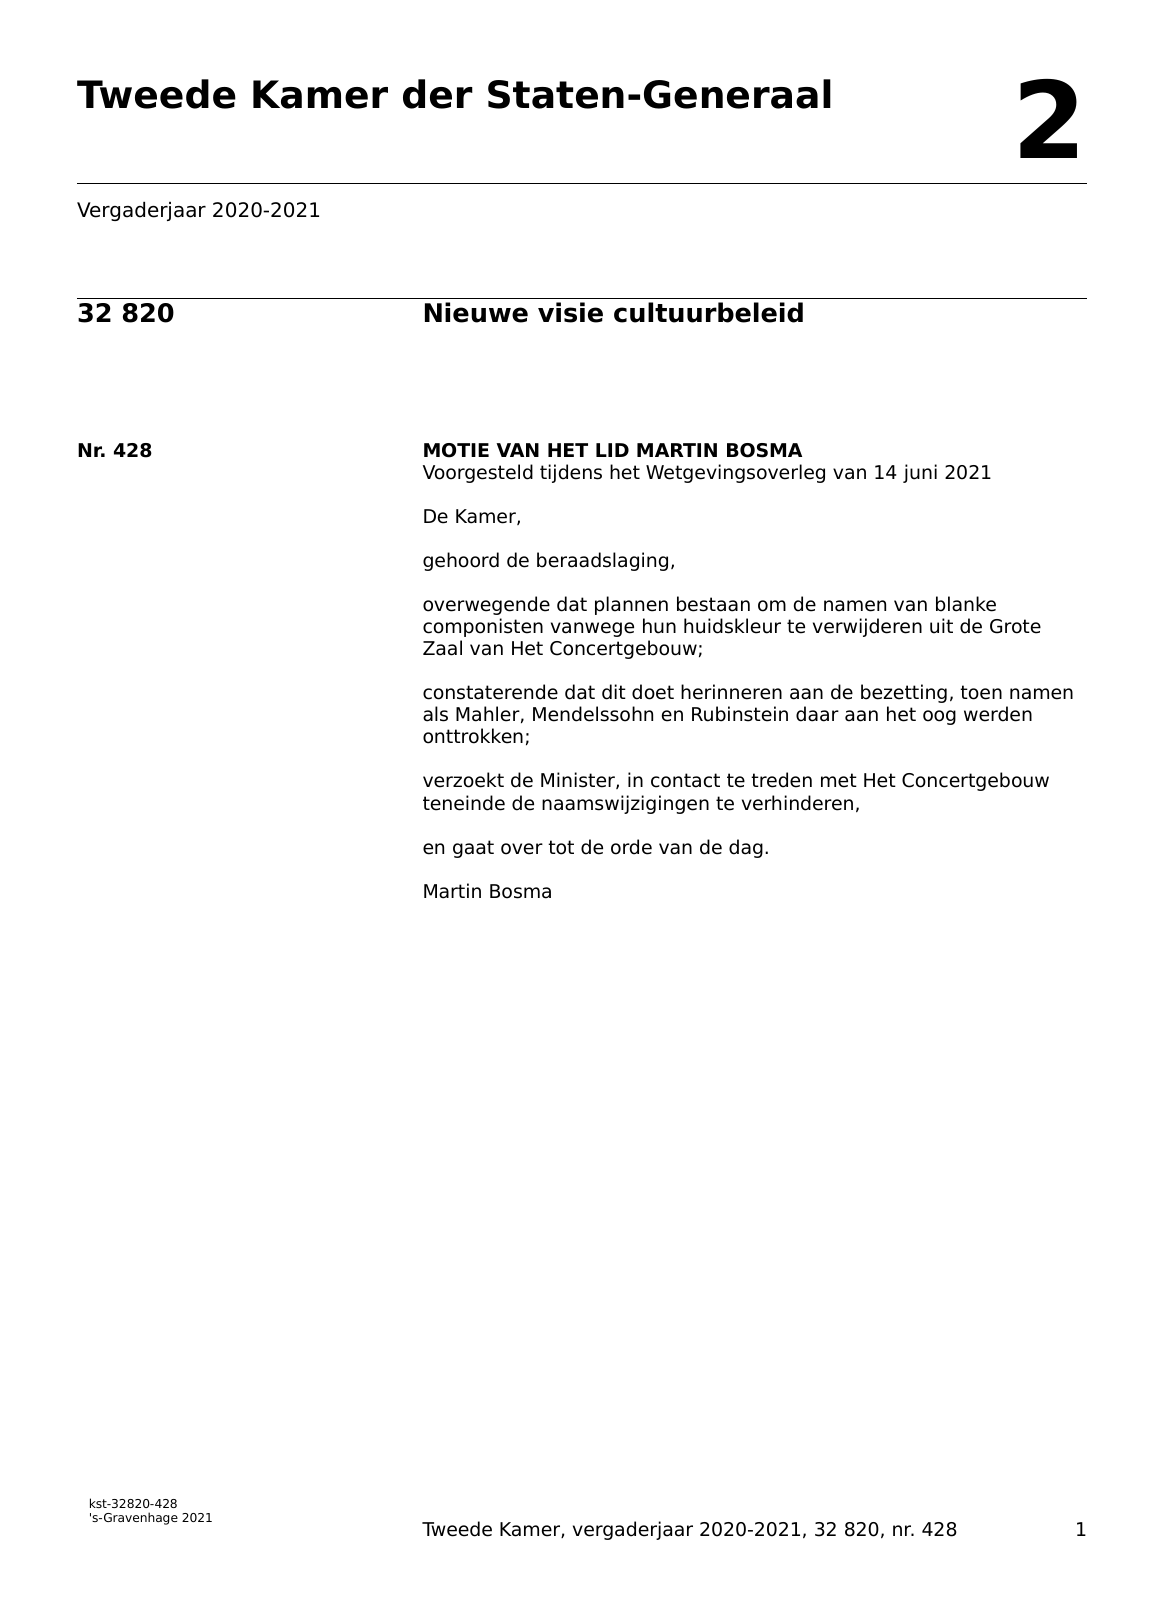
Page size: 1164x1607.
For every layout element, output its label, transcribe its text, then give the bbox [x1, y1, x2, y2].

text Voorgesteld tijdens het Wetgevingsoverleg van 14 juni 2021 [422, 462, 1087, 484]
text kst-32820-428 [88, 1497, 323, 1511]
text verzoekt de Minister, in contact te treden met Het Concertgebouw teneinde de naamswijzigingen te verhinderen, [422, 770, 1087, 814]
text De Kamer, [422, 506, 1087, 528]
text constaterende dat dit doet herinneren aan de bezetting, toen namen als Mahler, Mendelssohn en Rubinstein daar aan het oog werden onttrokken; [422, 682, 1087, 748]
subtitle 32 820 Nieuwe visie cultuurbeleid [77, 299, 1087, 329]
table_header 2 [886, 59, 1087, 183]
text gehoord de beraadslaging, [422, 550, 1087, 572]
subtitle Nr. 428 MOTIE VAN HET LID MARTIN BOSMA [77, 440, 1087, 462]
table_cell Vergaderjaar 2020-2021 [77, 184, 1087, 298]
text Martin Bosma [422, 881, 1087, 903]
text en gaat over tot de orde van de dag. [422, 837, 1087, 858]
text 's-Gravenhage 2021 [88, 1511, 323, 1525]
table_header Tweede Kamer der Staten-Generaal [77, 59, 886, 183]
text overwegende dat plannen bestaan om de namen van blanke componisten vanwege hun huidskleur te verwijderen uit de Grote Zaal van Het Concertgebouw; [422, 594, 1087, 660]
